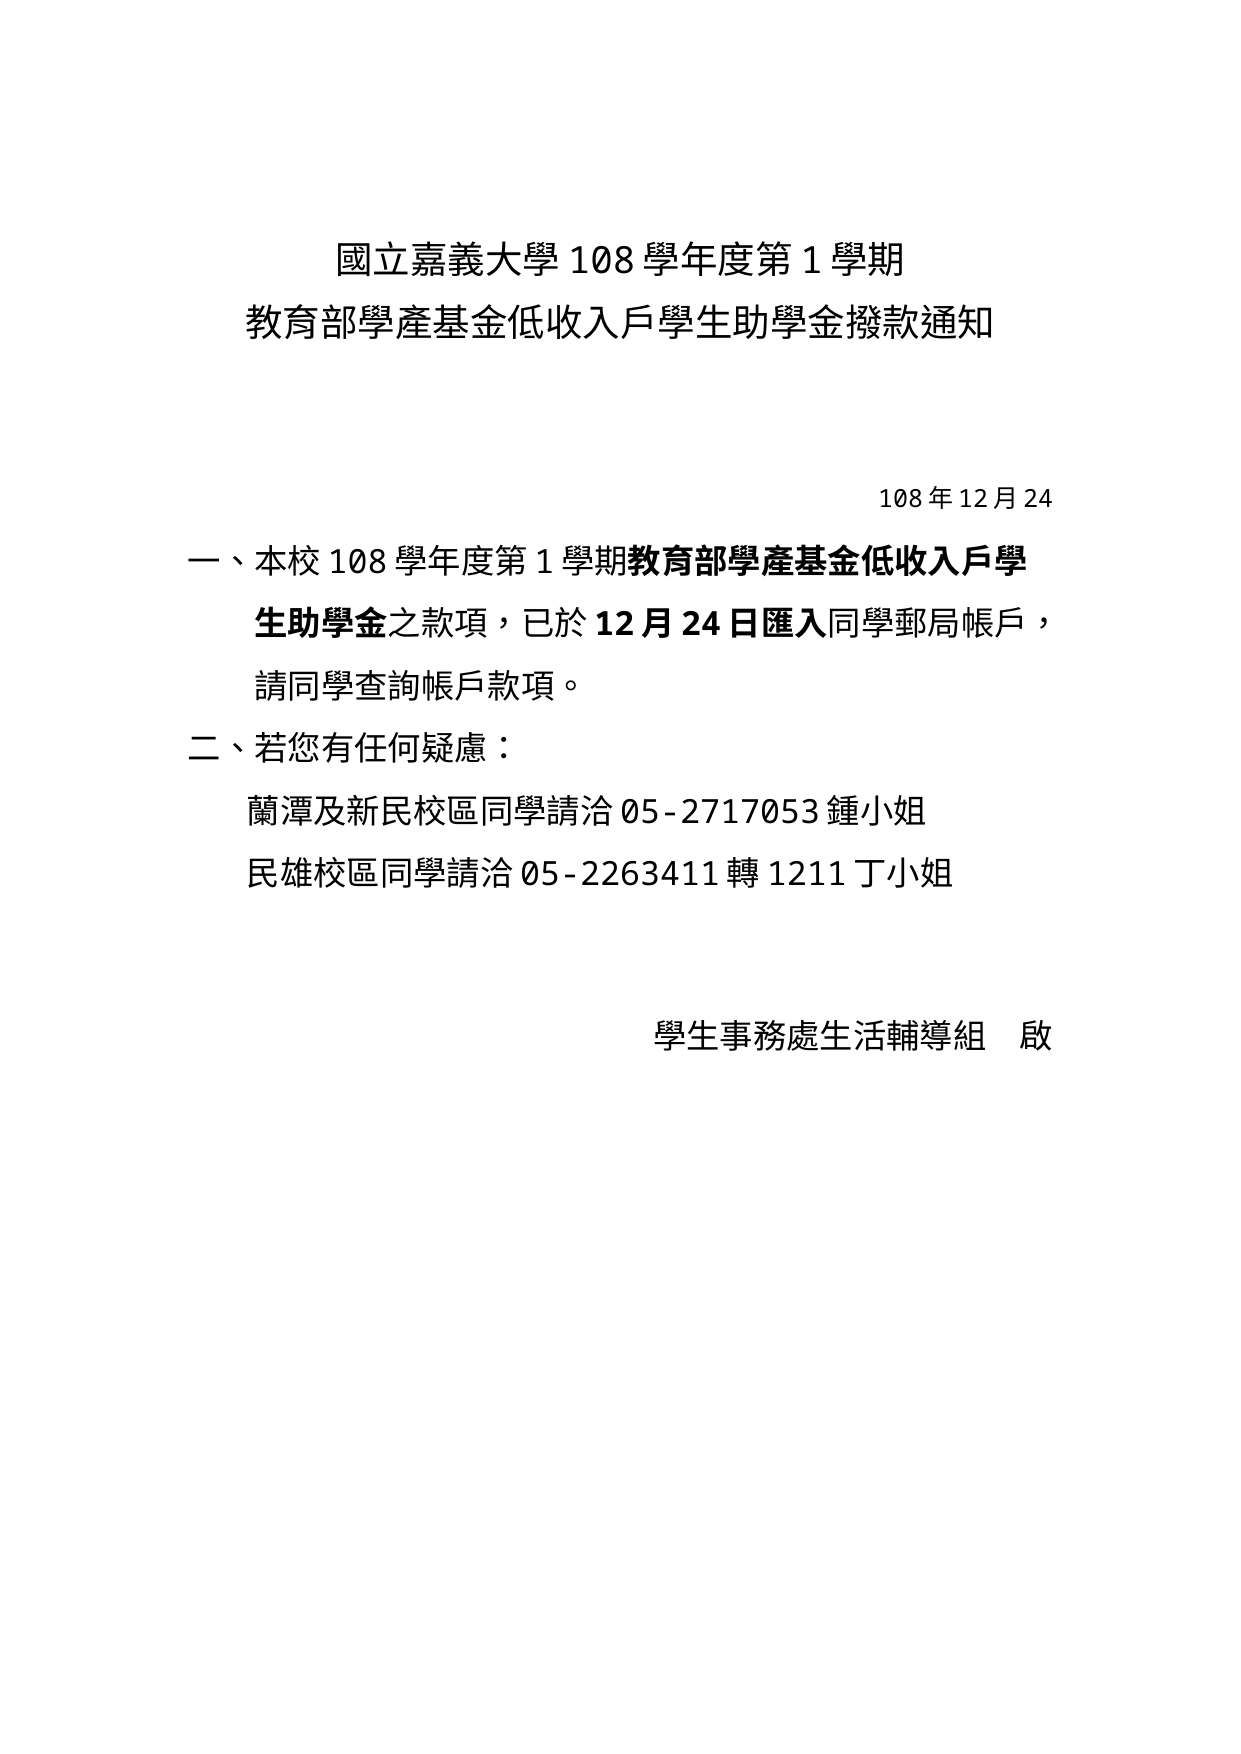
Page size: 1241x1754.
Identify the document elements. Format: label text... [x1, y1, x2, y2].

text 108年12月24 [187, 454, 1053, 517]
text 民雄校區同學請洽05-2263411轉1211丁小姐 [247, 829, 1053, 892]
text 一、本校108學年度第1學期教育部學產基金低收入戶學生助學金之款項，已於12月24日匯入同學郵局帳戶，請同學查詢帳戶款項。 [187, 517, 1053, 704]
text 蘭潭及新民校區同學請洽05-2717053鍾小姐 [247, 767, 1053, 829]
text 國立嘉義大學108學年度第1學期 [187, 216, 1053, 278]
text 教育部學產基金低收入戶學生助學金撥款通知 [187, 278, 1053, 341]
text 學生事務處生活輔導組 啟 [187, 993, 1053, 1055]
text 二、若您有任何疑慮： [187, 704, 1053, 767]
